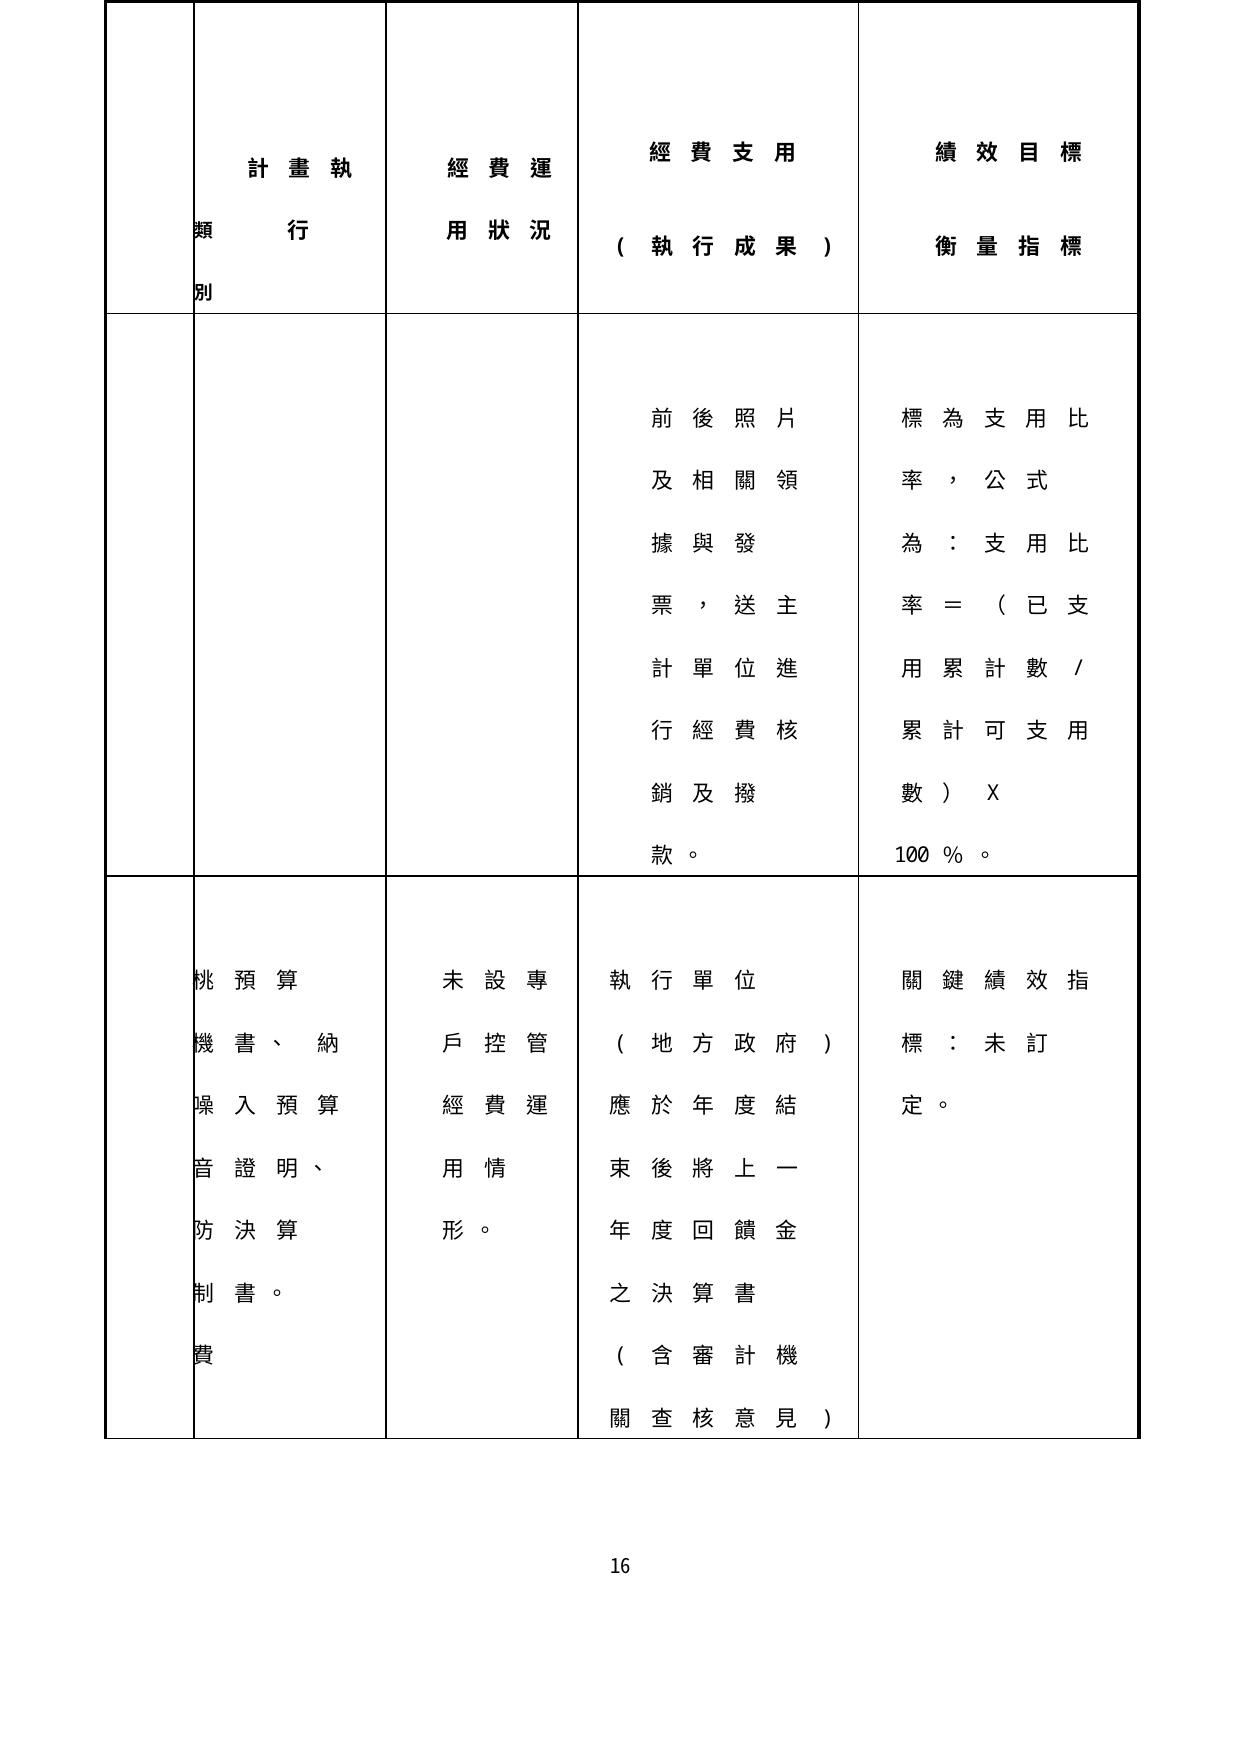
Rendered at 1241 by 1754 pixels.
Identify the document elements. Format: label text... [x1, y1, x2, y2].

table_cell 桃機噪音防制費 [107, 877, 193, 1437]
table_cell 標為支用比率，公式為：支用比率＝（已支用累計數/累計可支用數）X 100％。 [859, 314, 1137, 875]
table_cell 民航作業基金噪音補償金 [107, 314, 193, 875]
table_header 項目 類別 [107, 3, 193, 312]
table_header 績效目標 衡量指標 [859, 3, 1137, 312]
table_cell [387, 314, 577, 875]
table_header 經費支用 (執行成果) [579, 3, 858, 312]
table_cell 前後照片及相關領據與發票，送主計單位進行經費核銷及撥款。 [579, 314, 858, 875]
table_header 經費運用狀況 [387, 3, 577, 312]
table_cell 執行單位(地方政府)應於年度結束後將上一年度回饋金之決算書(含審計機關查核意見) [579, 877, 858, 1437]
table_cell 預算書、納入預算證明、決算書。 [195, 877, 385, 1437]
table_cell [195, 314, 385, 875]
table_header 計畫執行 [195, 3, 385, 312]
table_cell 未設專戶控管經費運用情形。 [387, 877, 577, 1437]
table_cell 關鍵績效指標：未訂定。 [859, 877, 1137, 1437]
